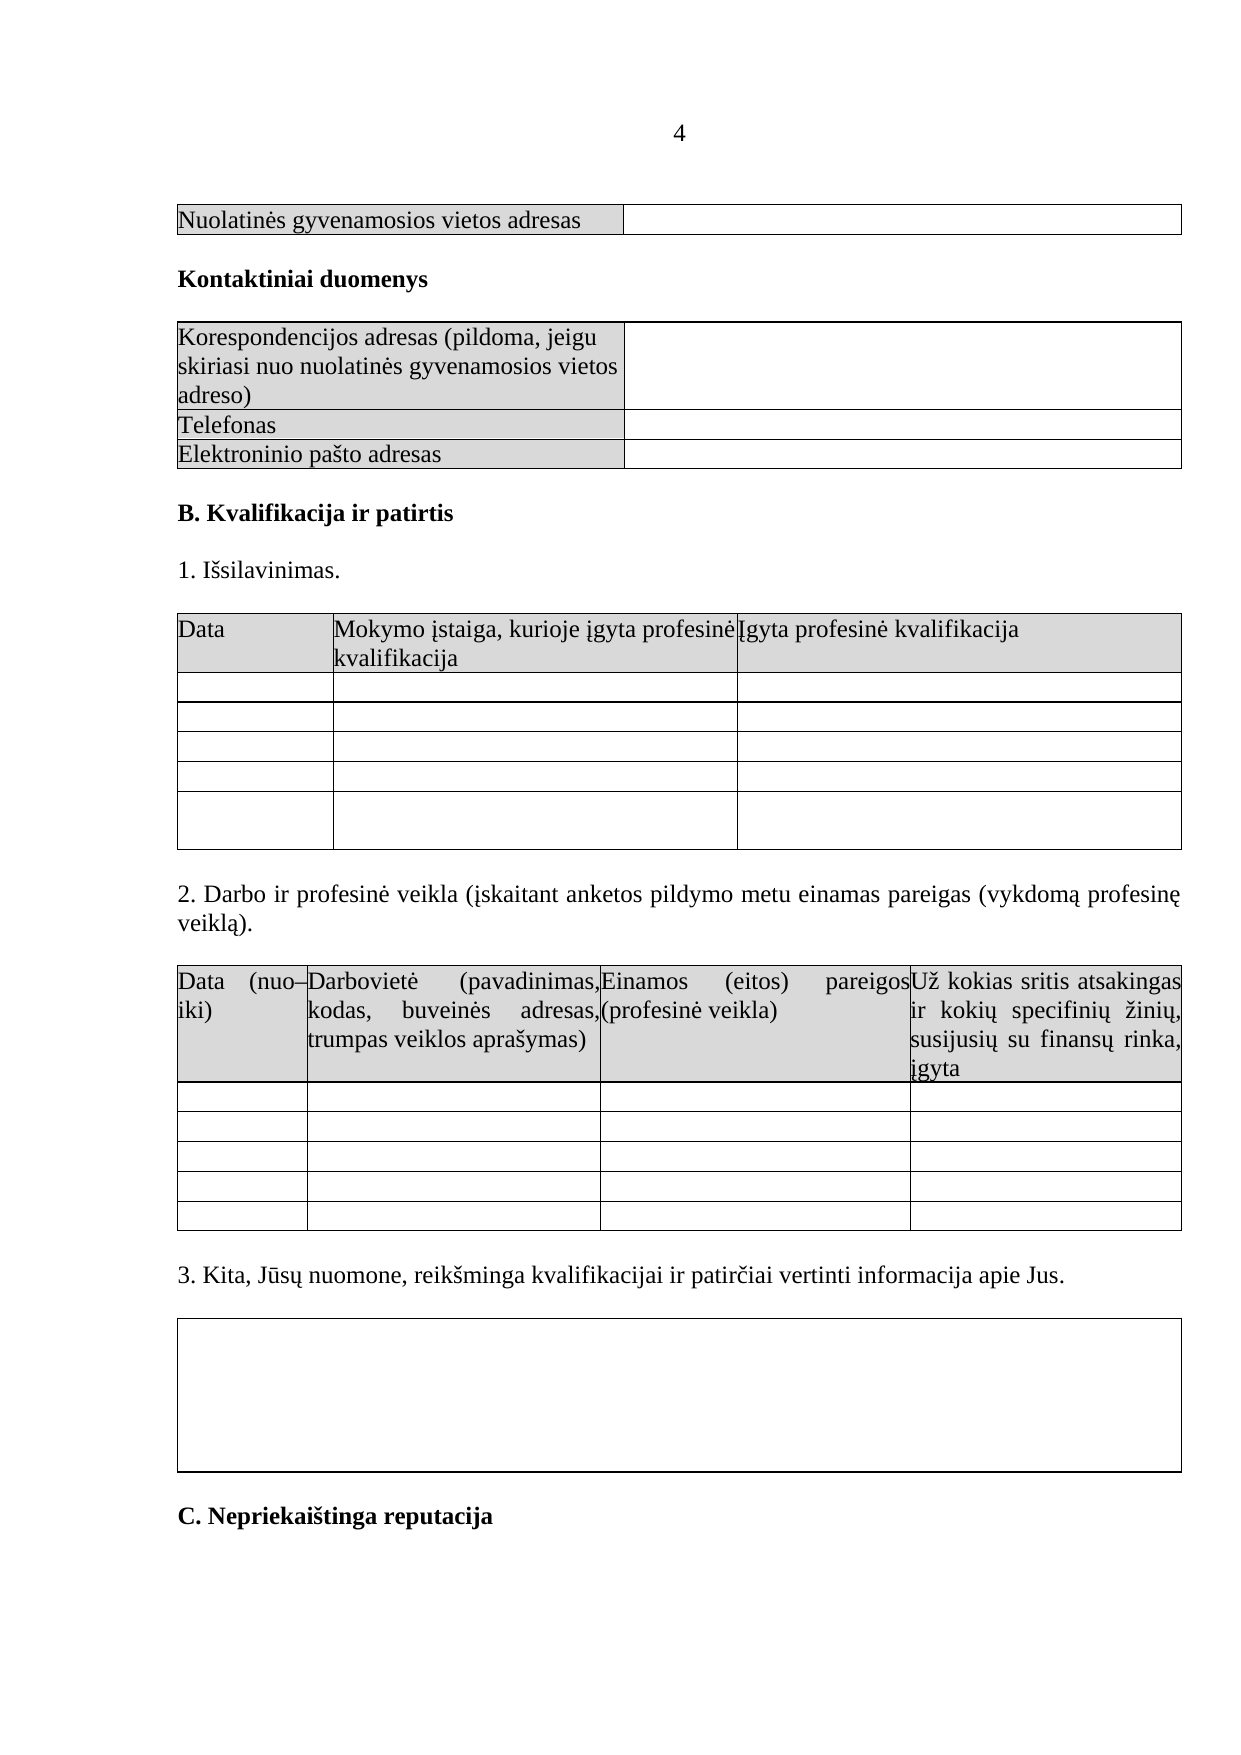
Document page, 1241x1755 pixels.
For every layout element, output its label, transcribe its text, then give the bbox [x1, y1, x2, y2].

table_cell [334, 732, 737, 761]
table_cell [308, 1142, 600, 1171]
table_cell [178, 703, 333, 731]
table_cell [308, 1112, 600, 1141]
table_cell [334, 673, 737, 701]
table_cell [911, 1142, 1181, 1171]
table_header [178, 1319, 1181, 1471]
table_cell [308, 1172, 600, 1201]
table_cell Telefonas [178, 410, 624, 438]
table_cell [178, 762, 333, 791]
table_cell [738, 732, 1181, 761]
table_cell [738, 673, 1181, 701]
table_cell [178, 1083, 307, 1111]
table_cell [911, 1172, 1181, 1201]
table_header [624, 205, 1181, 234]
text Kontaktiniai duomenys [177, 264, 1181, 293]
table_cell [738, 703, 1181, 731]
table_cell Elektroninio pašto adresas [178, 440, 624, 468]
table_cell [178, 673, 333, 701]
text 2. Darbo ir profesinė veikla (įskaitant anketos pildymo metu einamas pareigas (vykdomą profesinę veiklą). [177, 879, 1181, 937]
table_header Darbovietė (pavadinimas, kodas, buveinės adresas, trumpas veiklos aprašymas) [308, 966, 600, 1081]
table_cell [308, 1202, 600, 1230]
table_cell [911, 1083, 1181, 1111]
table_cell [625, 410, 1181, 438]
table_header Data (nuo–iki) [178, 966, 307, 1081]
text 3. Kita, Jūsų nuomone, reikšminga kvalifikacijai ir patirčiai vertinti informacija apie Jus. [177, 1260, 1181, 1289]
table_cell [738, 792, 1181, 849]
table_cell [334, 762, 737, 791]
text C. Nepriekaištinga reputacija [177, 1501, 1181, 1530]
table_header Nuolatinės gyvenamosios vietos adresas [178, 205, 623, 234]
table_cell [911, 1202, 1181, 1230]
table_cell [738, 762, 1181, 791]
text 1. Išsilavinimas. [177, 556, 1181, 584]
table_header Už kokias sritis atsakingas ir kokių specifinių žinių, susijusių su finansų rinka, įgyta [911, 966, 1181, 1081]
table_cell [601, 1172, 910, 1201]
table_header Mokymo įstaiga, kurioje įgyta profesinė kvalifikacija [334, 614, 737, 672]
table_header Einamos (eitos) pareigos (profesinė veikla) [601, 966, 910, 1081]
table_cell [178, 732, 333, 761]
table_cell [334, 703, 737, 731]
table_cell [601, 1112, 910, 1141]
table_cell [601, 1202, 910, 1230]
table_cell [178, 1112, 307, 1141]
table_header Korespondencijos adresas (pildoma, jeigu skiriasi nuo nuolatinės gyvenamosios vietos adreso) [178, 323, 624, 409]
table_cell [178, 792, 333, 849]
table_header [625, 323, 1181, 409]
text B. Kvalifikacija ir patirtis [177, 498, 1181, 527]
table_cell [334, 792, 737, 849]
table_cell [178, 1202, 307, 1230]
table_cell [308, 1083, 600, 1111]
table_header Data [178, 614, 333, 672]
table_cell [601, 1142, 910, 1171]
table_cell [625, 440, 1181, 468]
table_cell [601, 1083, 910, 1111]
table_header Įgyta profesinė kvalifikacija [738, 614, 1181, 672]
table_cell [178, 1172, 307, 1201]
table_cell [178, 1142, 307, 1171]
table_cell [911, 1112, 1181, 1141]
